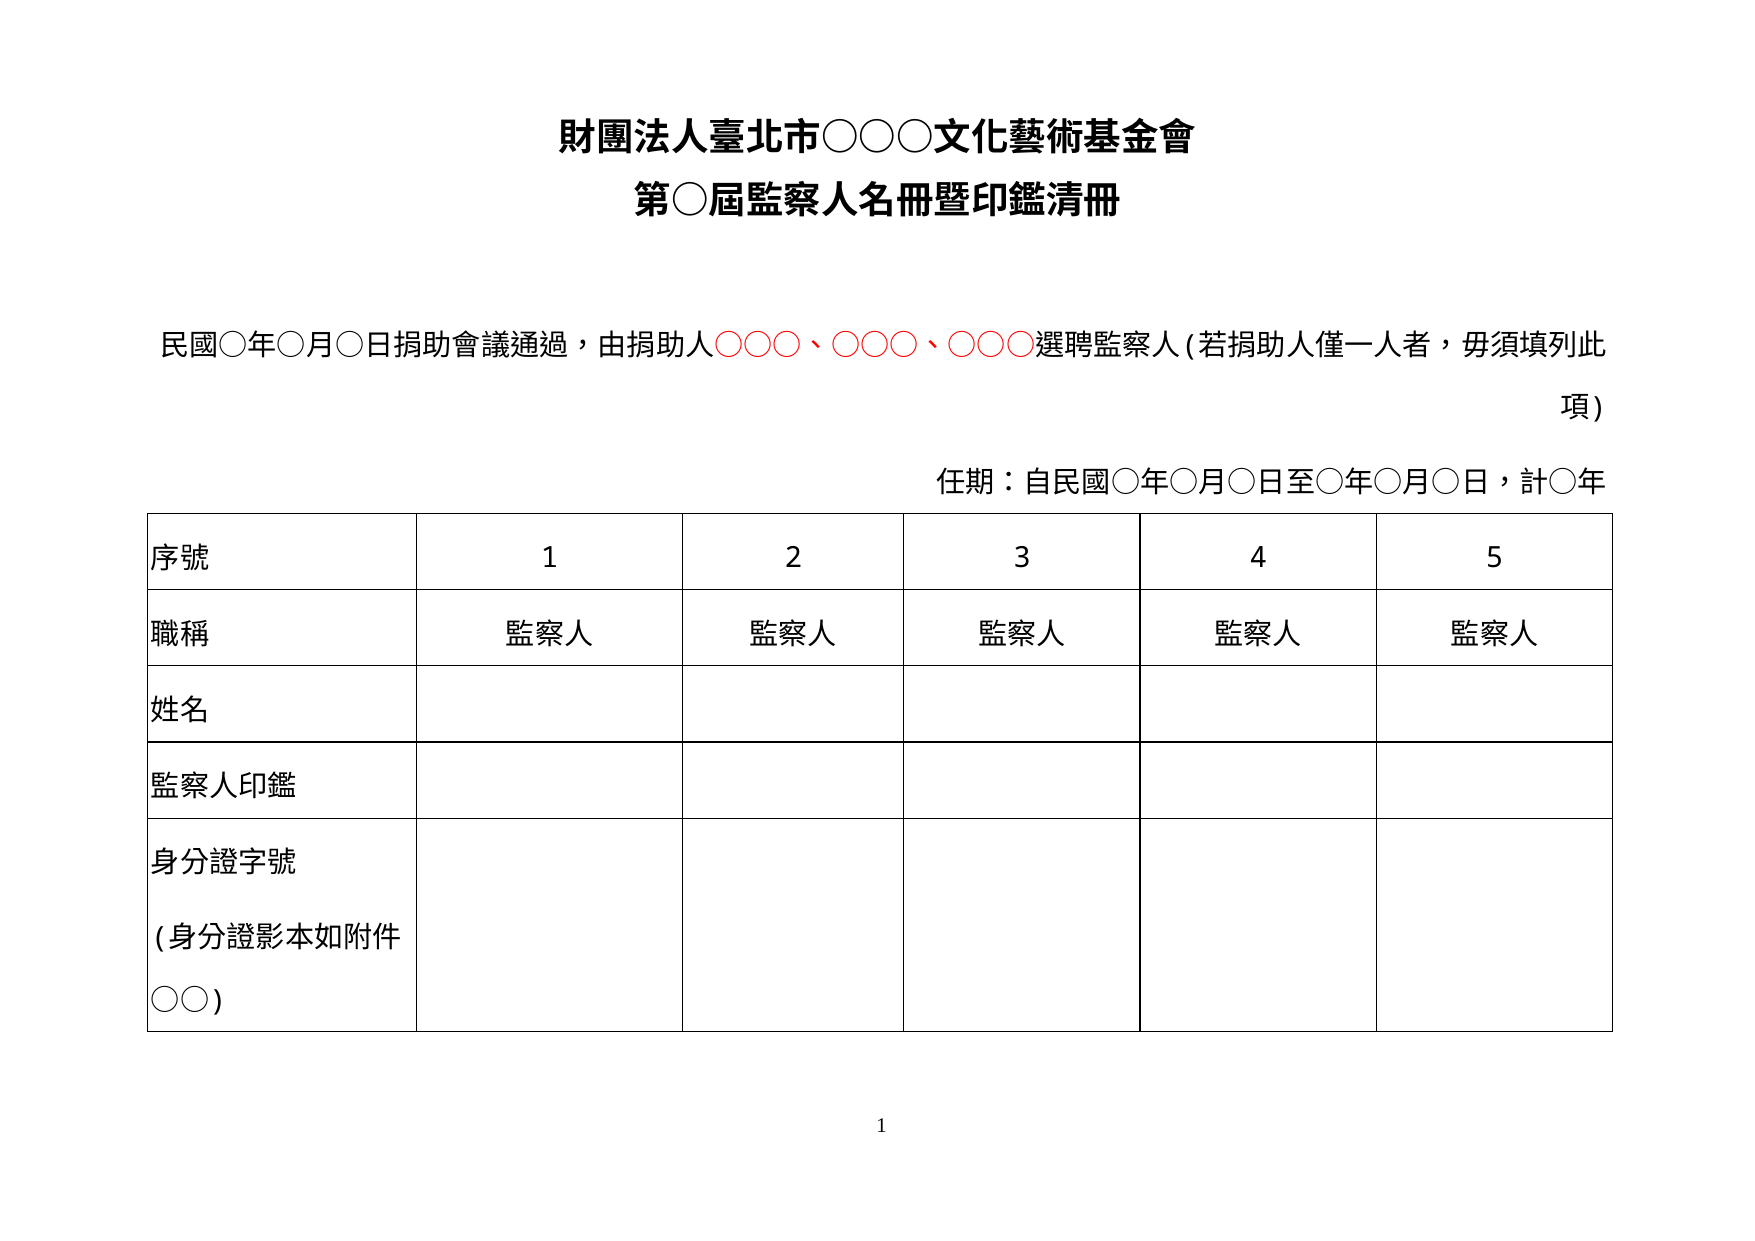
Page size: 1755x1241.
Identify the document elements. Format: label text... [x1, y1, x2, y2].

table_header 1 [417, 514, 682, 589]
text 民國○年○月○日捐助會議通過，由捐助人○○○、○○○、○○○選聘監察人(若捐助人僅一人者，毋須填列此項) [148, 301, 1606, 426]
table_header 4 [1141, 514, 1376, 589]
table_cell 職稱 [148, 590, 416, 665]
table_cell [904, 819, 1139, 1031]
table_cell 監察人 [1377, 590, 1612, 665]
text 第○屆監察人名冊暨印鑑清冊 [148, 163, 1606, 226]
table_cell [1377, 819, 1612, 1031]
table_header 序號 [148, 514, 416, 589]
table_cell 姓名 [148, 666, 416, 741]
table_cell 監察人 [904, 590, 1139, 665]
table_cell 監察人 [1141, 590, 1376, 665]
table_cell 監察人 [683, 590, 903, 665]
text 任期：自民國○年○月○日至○年○月○日，計○年 [148, 438, 1606, 501]
table_cell [683, 743, 903, 817]
table_cell [1377, 743, 1612, 817]
table_header 2 [683, 514, 903, 589]
table_cell [417, 743, 682, 817]
table_cell [904, 666, 1139, 741]
table_cell [904, 743, 1139, 817]
text 財團法人臺北市○○○文化藝術基金會 [148, 101, 1606, 163]
table_cell [1141, 819, 1376, 1031]
table_cell 監察人印鑑 [148, 743, 416, 817]
table_cell [417, 666, 682, 741]
table_cell [683, 666, 903, 741]
table_cell [417, 819, 682, 1031]
table_cell [1377, 666, 1612, 741]
table_cell [1141, 666, 1376, 741]
table_cell 身分證字號 (身分證影本如附件○○) [148, 819, 416, 1031]
table_header 3 [904, 514, 1139, 589]
table_cell 監察人 [417, 590, 682, 665]
table_cell [683, 819, 903, 1031]
table_header 5 [1377, 514, 1612, 589]
table_cell [1141, 743, 1376, 817]
